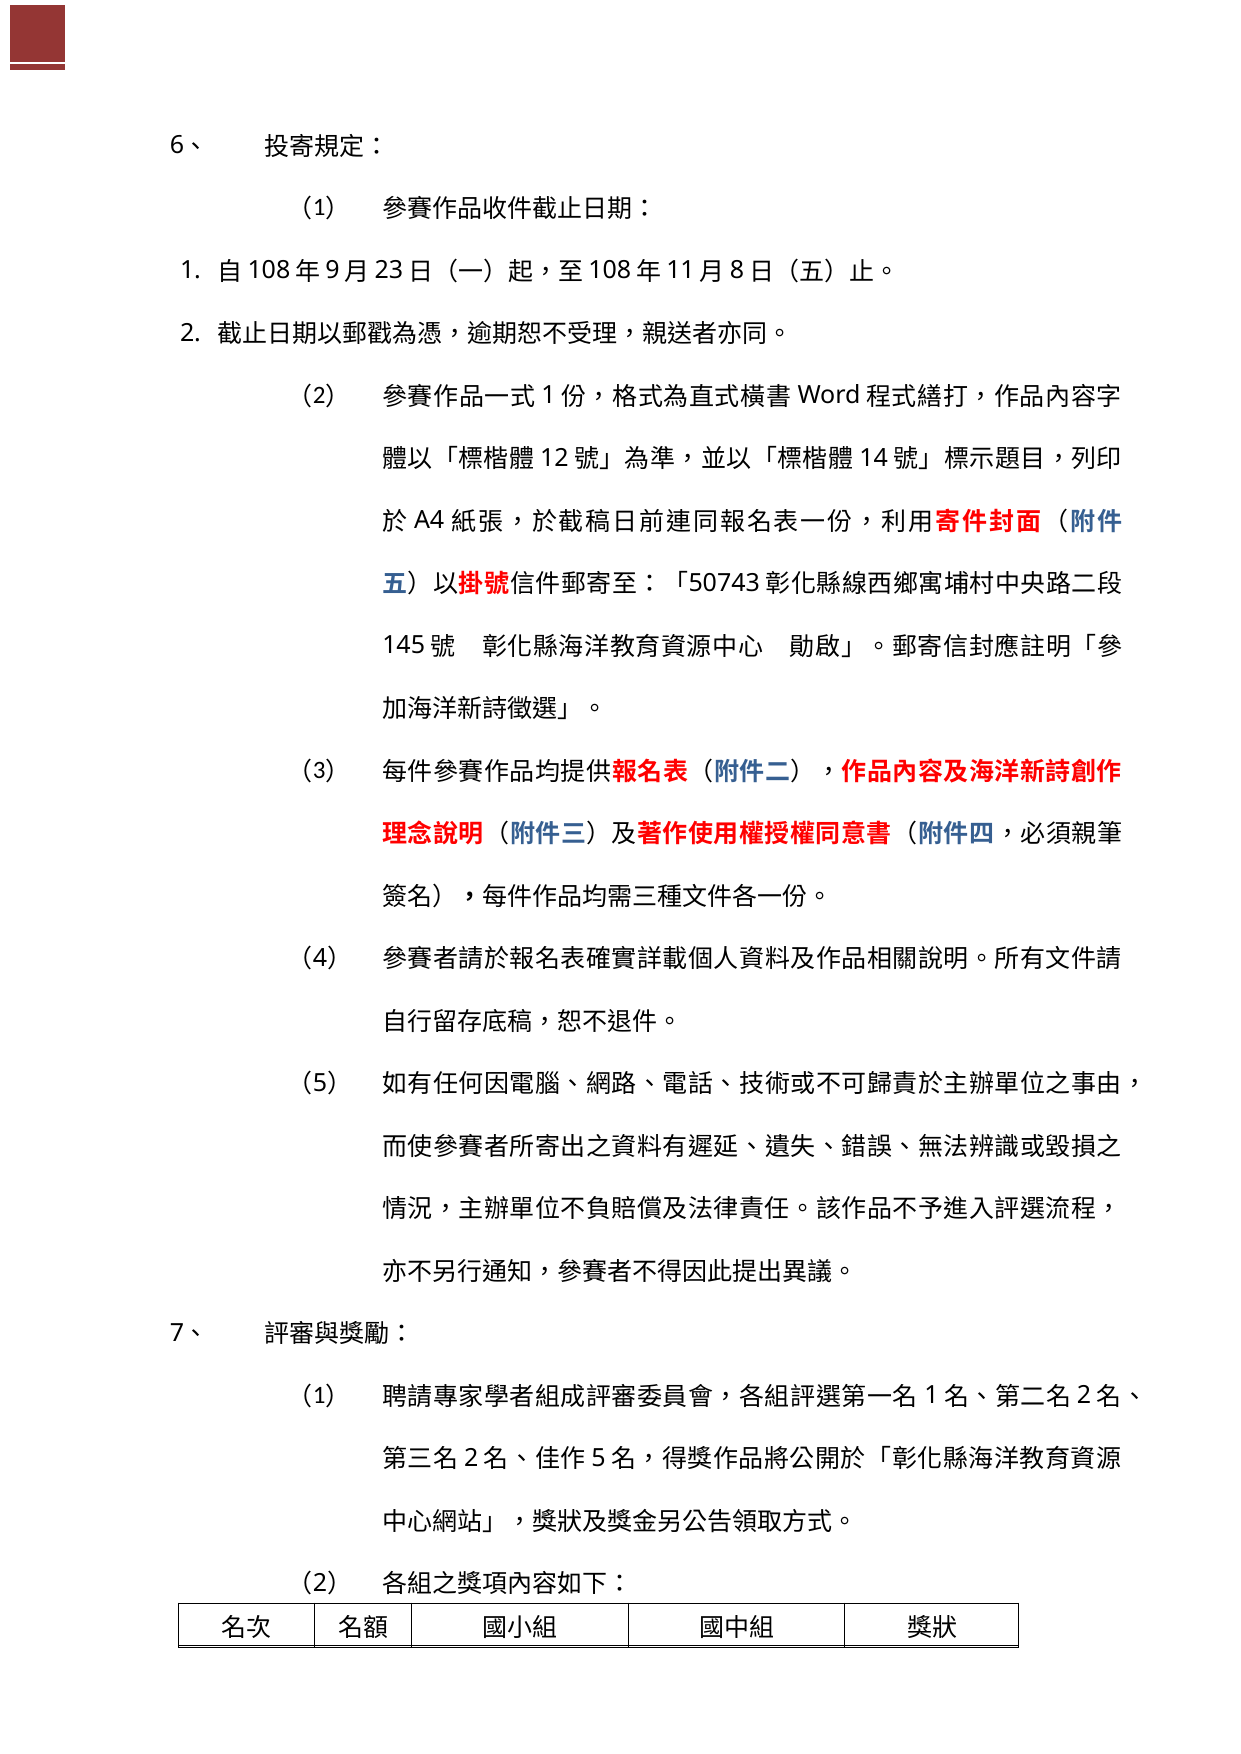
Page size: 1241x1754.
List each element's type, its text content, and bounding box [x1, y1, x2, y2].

list 聘請專家學者組成評審委員會，各組評選第一名1名、第二名2名、第三名2名、佳作5名，得獎作品將公開於「彰化縣海洋教育資源中心網站」，獎狀及獎金另公告領取方式。 [288, 1352, 1122, 1540]
list 評審與獎勵： [169, 1290, 1122, 1352]
list 參賽作品收件截止日期： [288, 165, 1122, 227]
list 自108年9月23日（一）起，至108年11月8日（五）止。 [180, 227, 1122, 290]
table_header 國小組 [412, 1604, 628, 1645]
list 參賽作品一式1份，格式為直式橫書Word程式繕打，作品內容字體以「標楷體12號」為準，並以「標楷體14號」標示題目，列印於A4紙張，於截稿日前連同報名表一份，利用寄件封面（附件五）以掛號信件郵寄至：「50743彰化縣線西鄉寓埔村中央路二段145號 彰化縣海洋教育資源中心 勛啟」。郵寄信封應註明「參加海洋新詩徵選」。 [288, 352, 1122, 727]
list 各組之獎項內容如下： [288, 1540, 1122, 1602]
list 投寄規定： [169, 102, 1122, 165]
table_header 名額 [315, 1604, 411, 1645]
list 如有任何因電腦、網路、電話、技術或不可歸責於主辦單位之事由，而使參賽者所寄出之資料有遲延、遺失、錯誤、無法辨識或毀損之情況，主辦單位不負賠償及法律責任。該作品不予進入評選流程，亦不另行通知，參賽者不得因此提出異議。 [288, 1040, 1122, 1290]
table_header 名次 [179, 1604, 314, 1645]
list 參賽者請於報名表確實詳載個人資料及作品相關說明。所有文件請自行留存底稿，恕不退件。 [288, 915, 1122, 1040]
table_header 獎狀 [845, 1604, 1018, 1645]
list 截止日期以郵戳為憑，逾期恕不受理，親送者亦同。 [180, 290, 1122, 352]
table_header 國中組 [629, 1604, 844, 1645]
list 每件參賽作品均提供報名表（附件二），作品內容及海洋新詩創作理念說明（附件三）及著作使用權授權同意書（附件四，必須親筆簽名），每件作品均需三種文件各一份。 [288, 727, 1122, 915]
